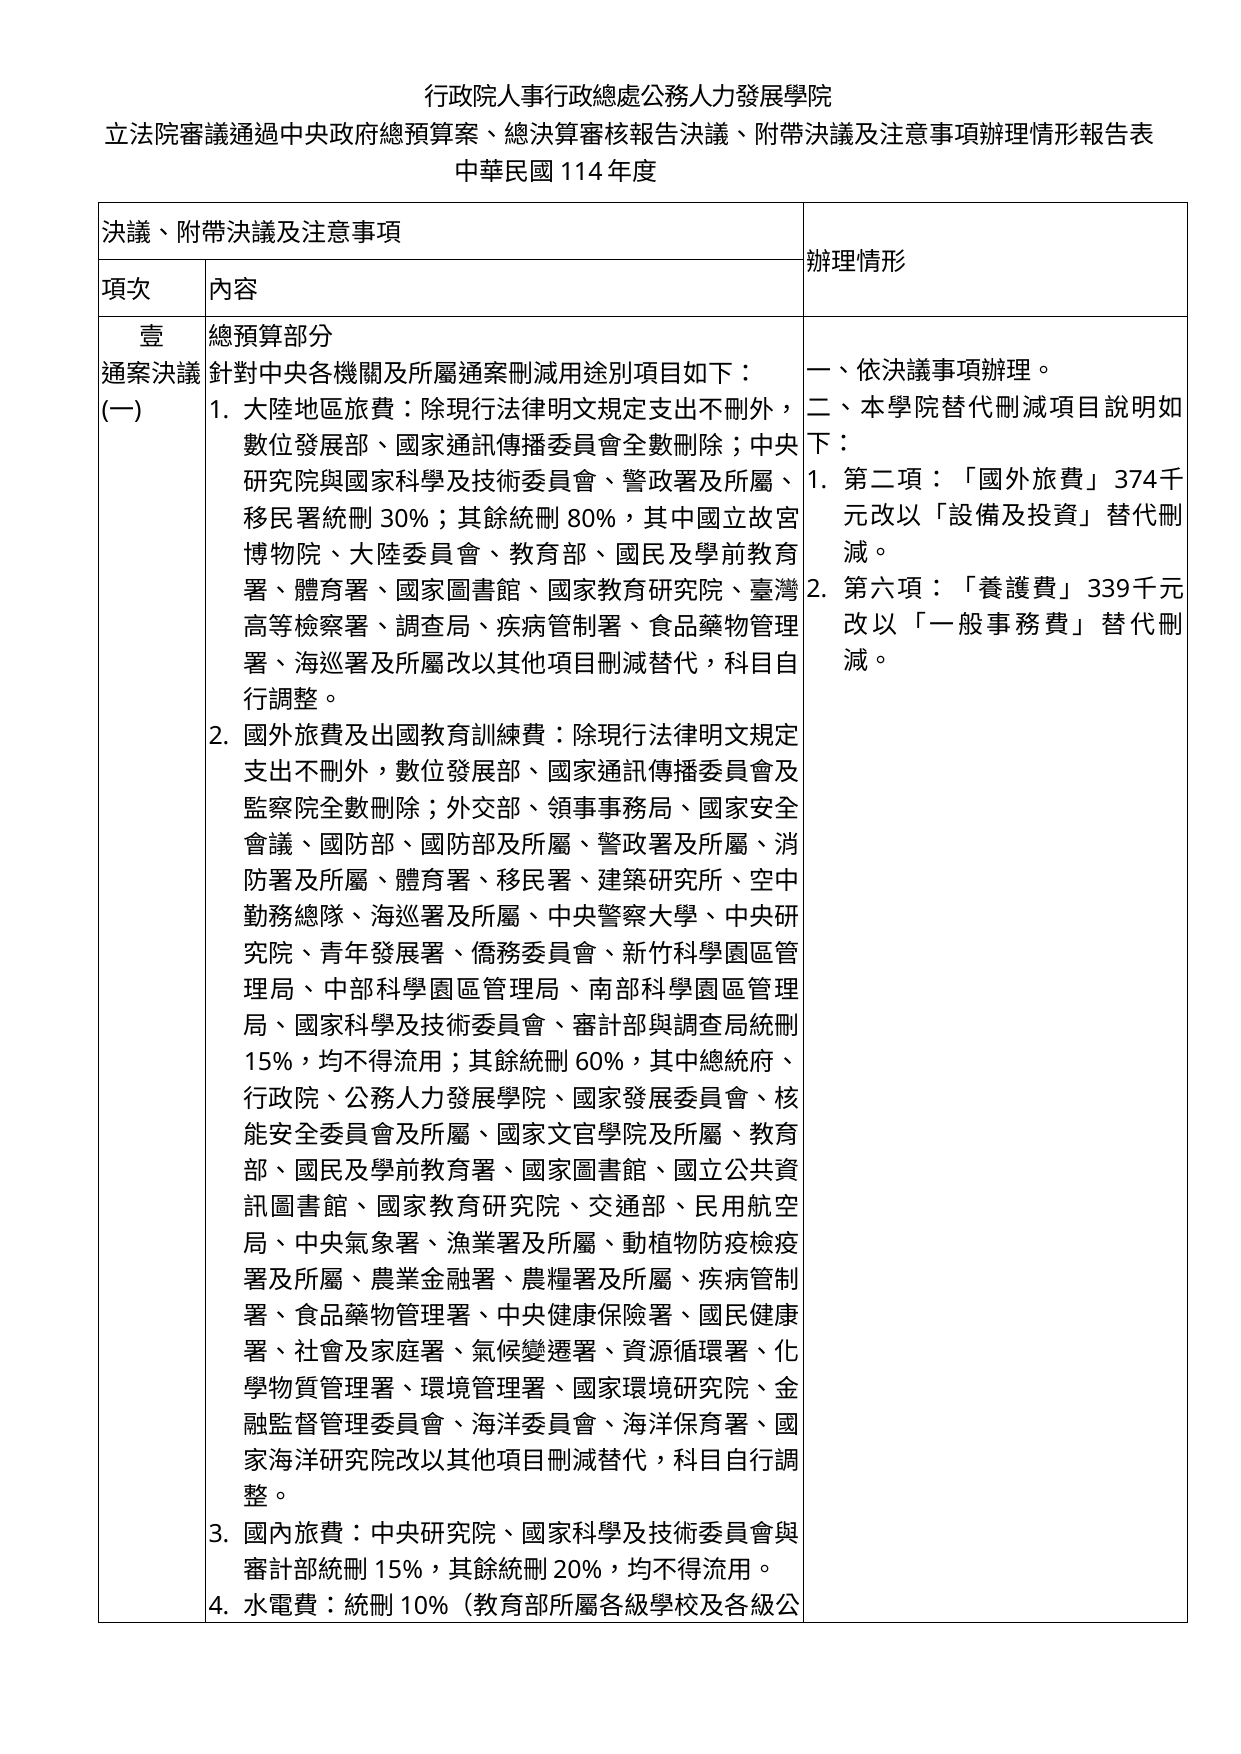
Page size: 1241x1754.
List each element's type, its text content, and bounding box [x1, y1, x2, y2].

table_cell 總預算部分 針對中央各機關及所屬通案刪減用途別項目如下： 1. 大陸地區旅費：除現行法律明文規定支出不刪外，數位發展部、國家通訊傳播委員會全數刪除；中央研究院與國家科學及技術委員會、警政署及所屬、移民署統刪30%；其餘統刪80%，其中國立故宮博物院、大陸委員會、教育部、國民及學前教育署、體育署、國家圖書館、國家教育研究院、臺灣高等檢察署、調查局、疾病管制署、食品藥物管理署、海巡署及所屬改以其他項目刪減替代，科目自行調整。 2. 國外旅費及出國教育訓練費：除現行法律明文規定支出不刪外，數位發展部、國家通訊傳播委員會及監察院全數刪除；外交部、領事事務局、國家安全會議、國防部、國防部及所屬、警政署及所屬、消防署及所屬、體育署、移民署、建築研究所、空中勤務總隊、海巡署及所屬、中央警察大學、中央研究院、青年發展署、僑務委員會、新竹科學園區管理局、中部科學園區管理局、南部科學園區管理局、國家科學及技術委員會、審計部與調查局統刪15%，均不得流用；其餘統刪60%，其中總統府、行政院、公務人力發展學院、國家發展委員會、核能安全委員會及所屬、國家文官學院及所屬、教育部、國民及學前教育署、國家圖書館、國立公共資訊圖書館、國家教育研究院、交通部、民用航空局、中央氣象署、漁業署及所屬、動植物防疫檢疫署及所屬、農業金融署、農糧署及所屬、疾病管制署、食品藥物管理署、中央健康保險署、國民健康署、社會及家庭署、氣候變遷署、資源循環署、化學物質管理署、環境管理署、國家環境研究院、金融監督管理委員會、海洋委員會、海洋保育署、國家海洋研究院改以其他項目刪減替代，科目自行調整。 3. 國內旅費：中央研究院、國家科學及技術委員會與審計部統刪15%，其餘統刪20%，均不得流用。 4. 水電費：統刪10%（教育部所屬各級學校及各級公 [206, 317, 803, 1622]
table_cell 一、依決議事項辦理。 二、本學院替代刪減項目說明如下： 第二項：「國外旅費」374千元改以「設備及投資」替代刪減。 第六項：「養護費」339千元改以「一般事務費」替代刪減。 [804, 317, 1187, 1622]
table_cell 壹 通案決議 (一) [99, 317, 205, 1622]
table_header 辦理情形 [804, 203, 1187, 316]
table_header 決議、附帶決議及注意事項 [99, 203, 803, 259]
table_cell 內容 [206, 260, 803, 316]
table_cell 項次 [99, 260, 205, 316]
